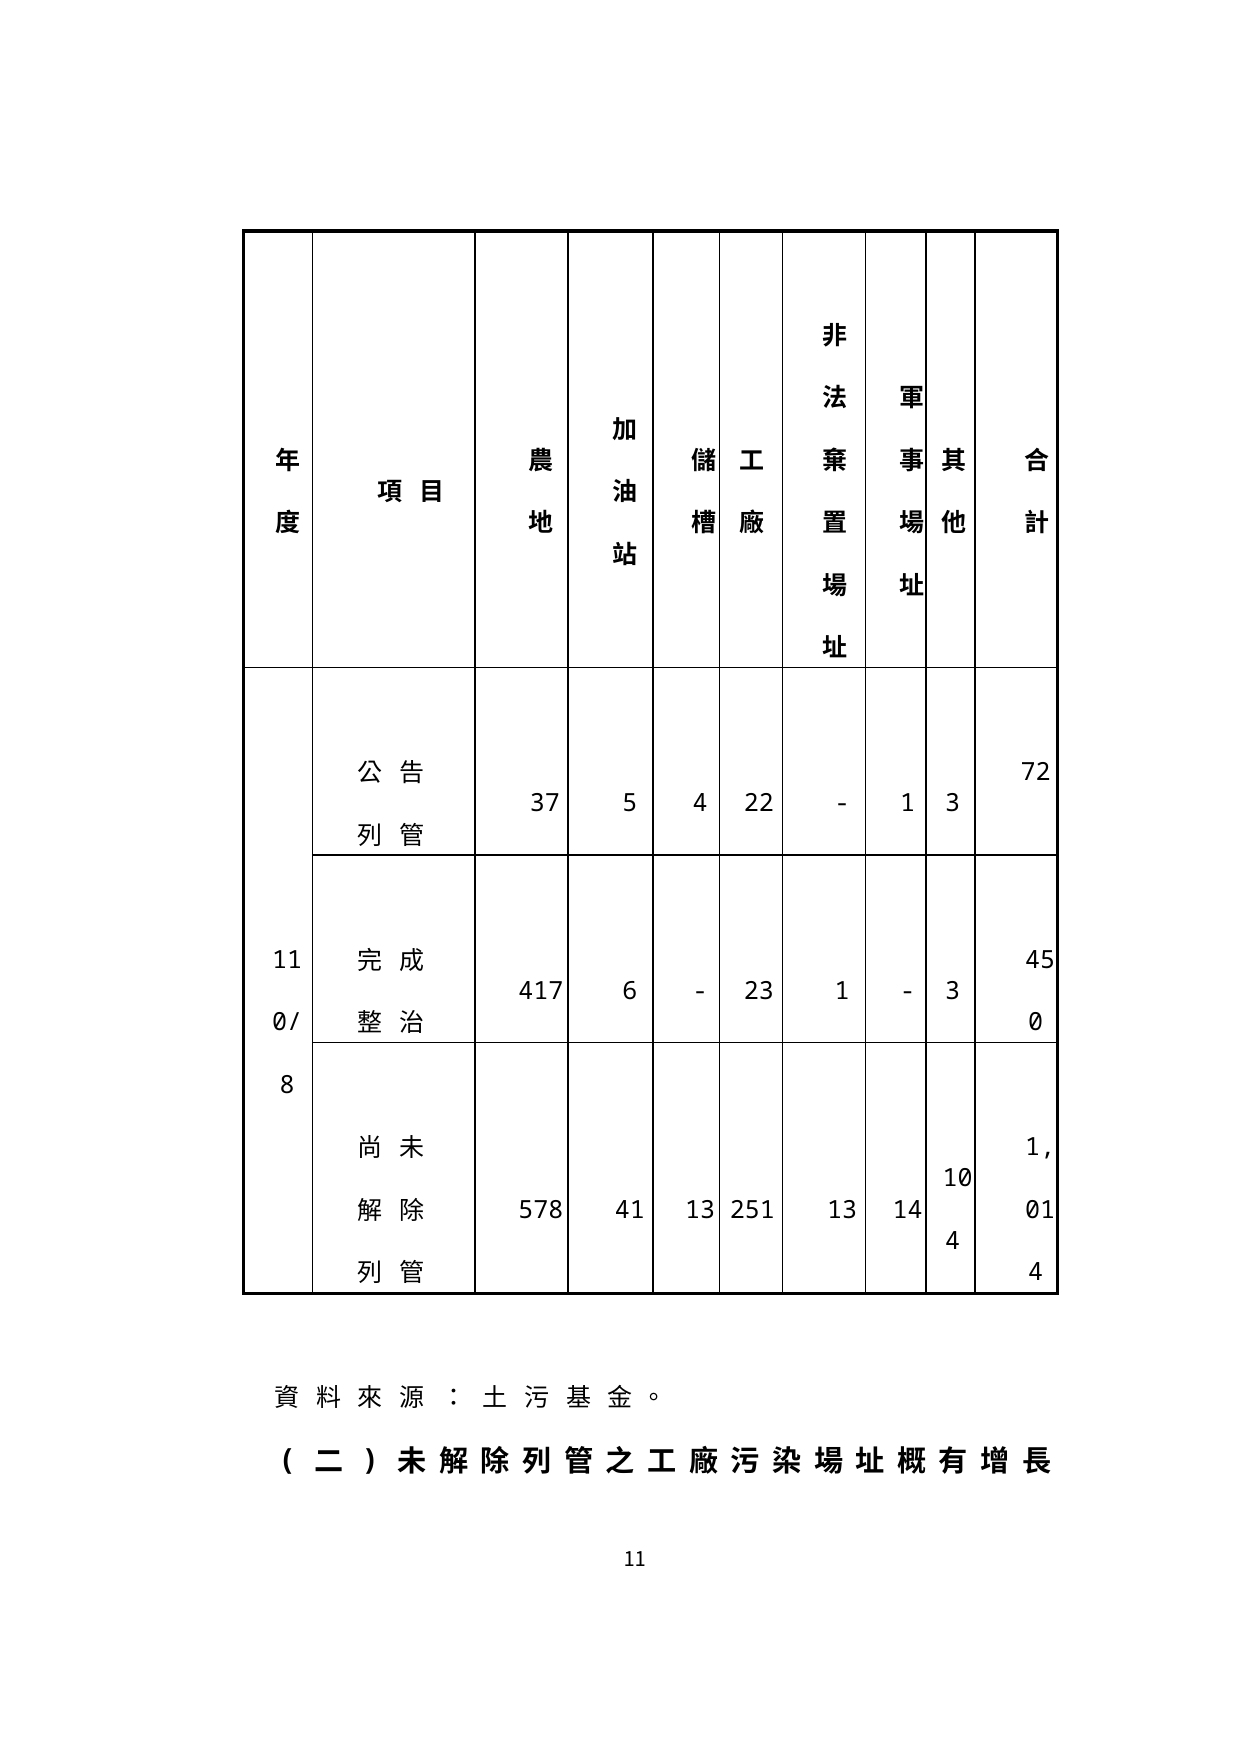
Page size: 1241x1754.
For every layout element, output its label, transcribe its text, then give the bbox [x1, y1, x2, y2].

table_cell 110/8 [245, 668, 312, 1292]
table_cell 14 [866, 1043, 925, 1292]
table_header 加油站 [569, 233, 652, 667]
table_header 年度 [245, 233, 312, 667]
table_header 其他 [927, 233, 974, 667]
table_cell 13 [654, 1043, 719, 1292]
table_header 軍事場址 [866, 233, 925, 667]
text (二)未解除列管之工廠污染場址概有增長 [242, 1417, 1058, 1479]
table_cell 72 [976, 668, 1056, 854]
table_cell 41 [569, 1043, 652, 1292]
table_cell 1,014 [976, 1043, 1056, 1292]
table_cell 尚未解除列管 [313, 1043, 474, 1292]
table_header 非法棄置場址 [783, 233, 865, 667]
table_cell 6 [569, 856, 652, 1042]
table_cell 3 [927, 856, 974, 1042]
table_header 儲槽 [654, 233, 719, 667]
table_cell 578 [476, 1043, 567, 1292]
table_cell 23 [720, 856, 782, 1042]
table_cell 1 [866, 668, 925, 854]
table_cell 37 [476, 668, 567, 854]
table_cell 5 [569, 668, 652, 854]
table_cell 104 [927, 1043, 974, 1292]
table_header 農地 [476, 233, 567, 667]
text 資料來源：土污基金。 [183, 1354, 1058, 1417]
table_cell 3 [927, 668, 974, 854]
table_header 項目 [313, 233, 474, 667]
table_cell 完成整治 [313, 856, 474, 1042]
table_cell - [654, 856, 719, 1042]
table_header 工廠 [720, 233, 782, 667]
table_cell 417 [476, 856, 567, 1042]
table_cell 22 [720, 668, 782, 854]
table_cell 4 [654, 668, 719, 854]
table_header 合計 [976, 233, 1056, 667]
table_cell 公告列管 [313, 668, 474, 854]
table_cell 1 [783, 856, 865, 1042]
table_cell 251 [720, 1043, 782, 1292]
table_cell 13 [783, 1043, 865, 1292]
table_cell 450 [976, 856, 1056, 1042]
table_cell - [866, 856, 925, 1042]
table_cell - [783, 668, 865, 854]
